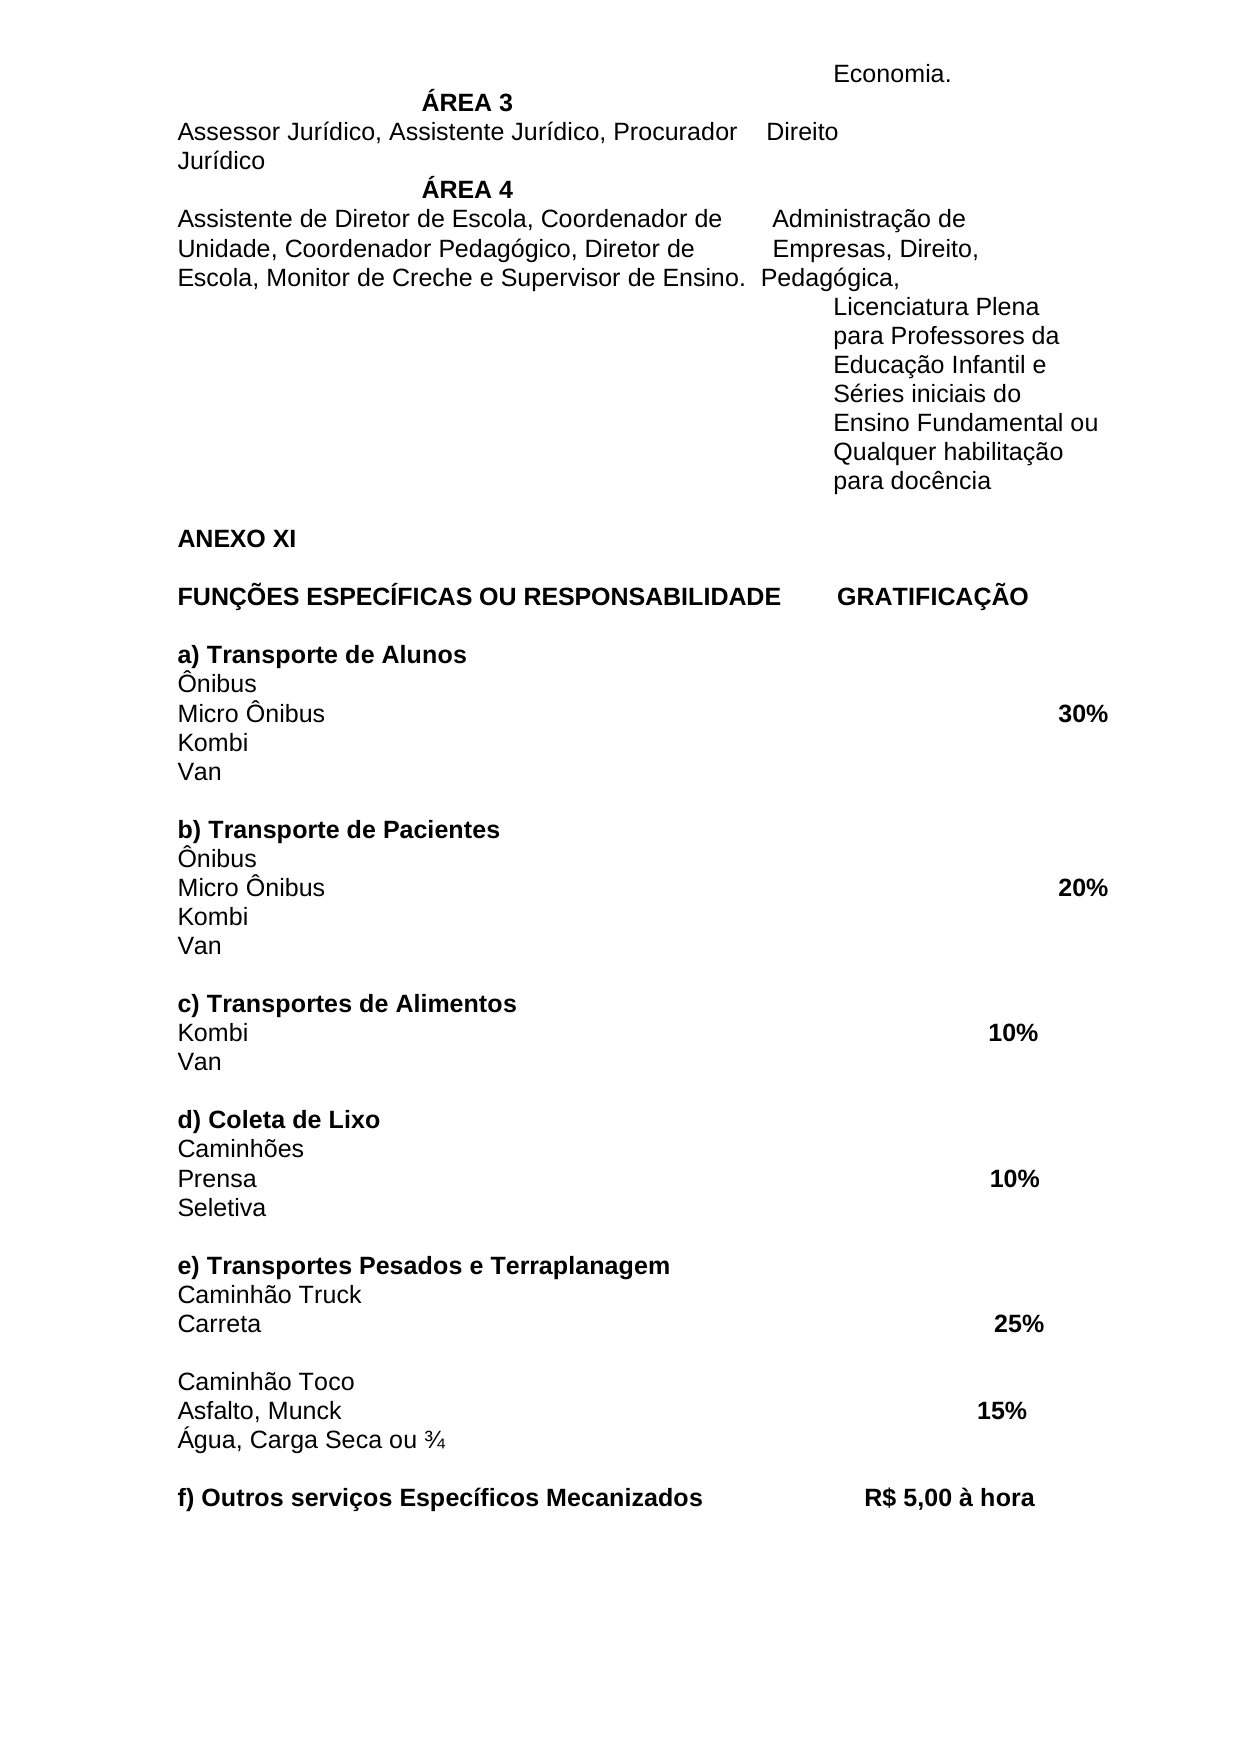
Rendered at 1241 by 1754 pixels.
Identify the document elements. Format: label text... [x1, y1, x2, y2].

text ÁREA 4 [177, 175, 1152, 204]
text Kombi [177, 727, 1152, 757]
text Economia. [177, 59, 1152, 88]
text ÁREA 3 [177, 88, 1152, 117]
text Asfalto, Munck 15% [177, 1396, 1152, 1425]
text b) Transporte de Pacientes [177, 815, 1152, 844]
text c) Transportes de Alimentos [177, 989, 1152, 1018]
text Micro Ônibus 20% [177, 873, 1152, 902]
text Kombi [177, 902, 1152, 931]
text Jurídico [177, 146, 1152, 175]
text FUNÇÕES ESPECÍFICAS OU RESPONSABILIDADE GRATIFICAÇÃO [177, 582, 1152, 611]
text Licenciatura Plena [177, 292, 1152, 321]
text d) Coleta de Lixo [177, 1105, 1152, 1134]
text Ônibus [177, 844, 1152, 873]
text f) Outros serviços Específicos Mecanizados R$ 5,00 à hora [177, 1483, 1152, 1512]
text Qualquer habilitação [177, 437, 1152, 466]
text Caminhão Toco [177, 1367, 1152, 1396]
text Prensa 10% [177, 1163, 1152, 1192]
text Van [177, 931, 1152, 960]
text ANEXO XI [177, 524, 1152, 553]
text Educação Infantil e [177, 350, 1152, 379]
text e) Transportes Pesados e Terraplanagem [177, 1251, 1152, 1280]
text para docência [177, 466, 1152, 495]
text Kombi 10% [177, 1018, 1152, 1047]
text Séries iniciais do [177, 379, 1152, 408]
text Carreta 25% [177, 1309, 1152, 1338]
text Água, Carga Seca ou ¾ [177, 1425, 1152, 1454]
text Ensino Fundamental ou [177, 408, 1152, 437]
text Caminhão Truck [177, 1280, 1152, 1309]
text Assessor Jurídico, Assistente Jurídico, Procurador Direito [177, 117, 1152, 146]
text a) Transporte de Alunos [177, 640, 1152, 669]
text Unidade, Coordenador Pedagógico, Diretor de Empresas, Direito, [177, 233, 1152, 262]
text Van [177, 757, 1152, 786]
text para Professores da [177, 321, 1152, 350]
text Assistente de Diretor de Escola, Coordenador de Administração de [177, 204, 1152, 233]
text Micro Ônibus 30% [177, 698, 1152, 727]
text Van [177, 1047, 1152, 1076]
text Escola, Monitor de Creche e Supervisor de Ensino. Pedagógica, [177, 262, 1152, 292]
text Ônibus [177, 669, 1152, 698]
text Seletiva [177, 1192, 1152, 1222]
text Caminhões [177, 1134, 1152, 1163]
